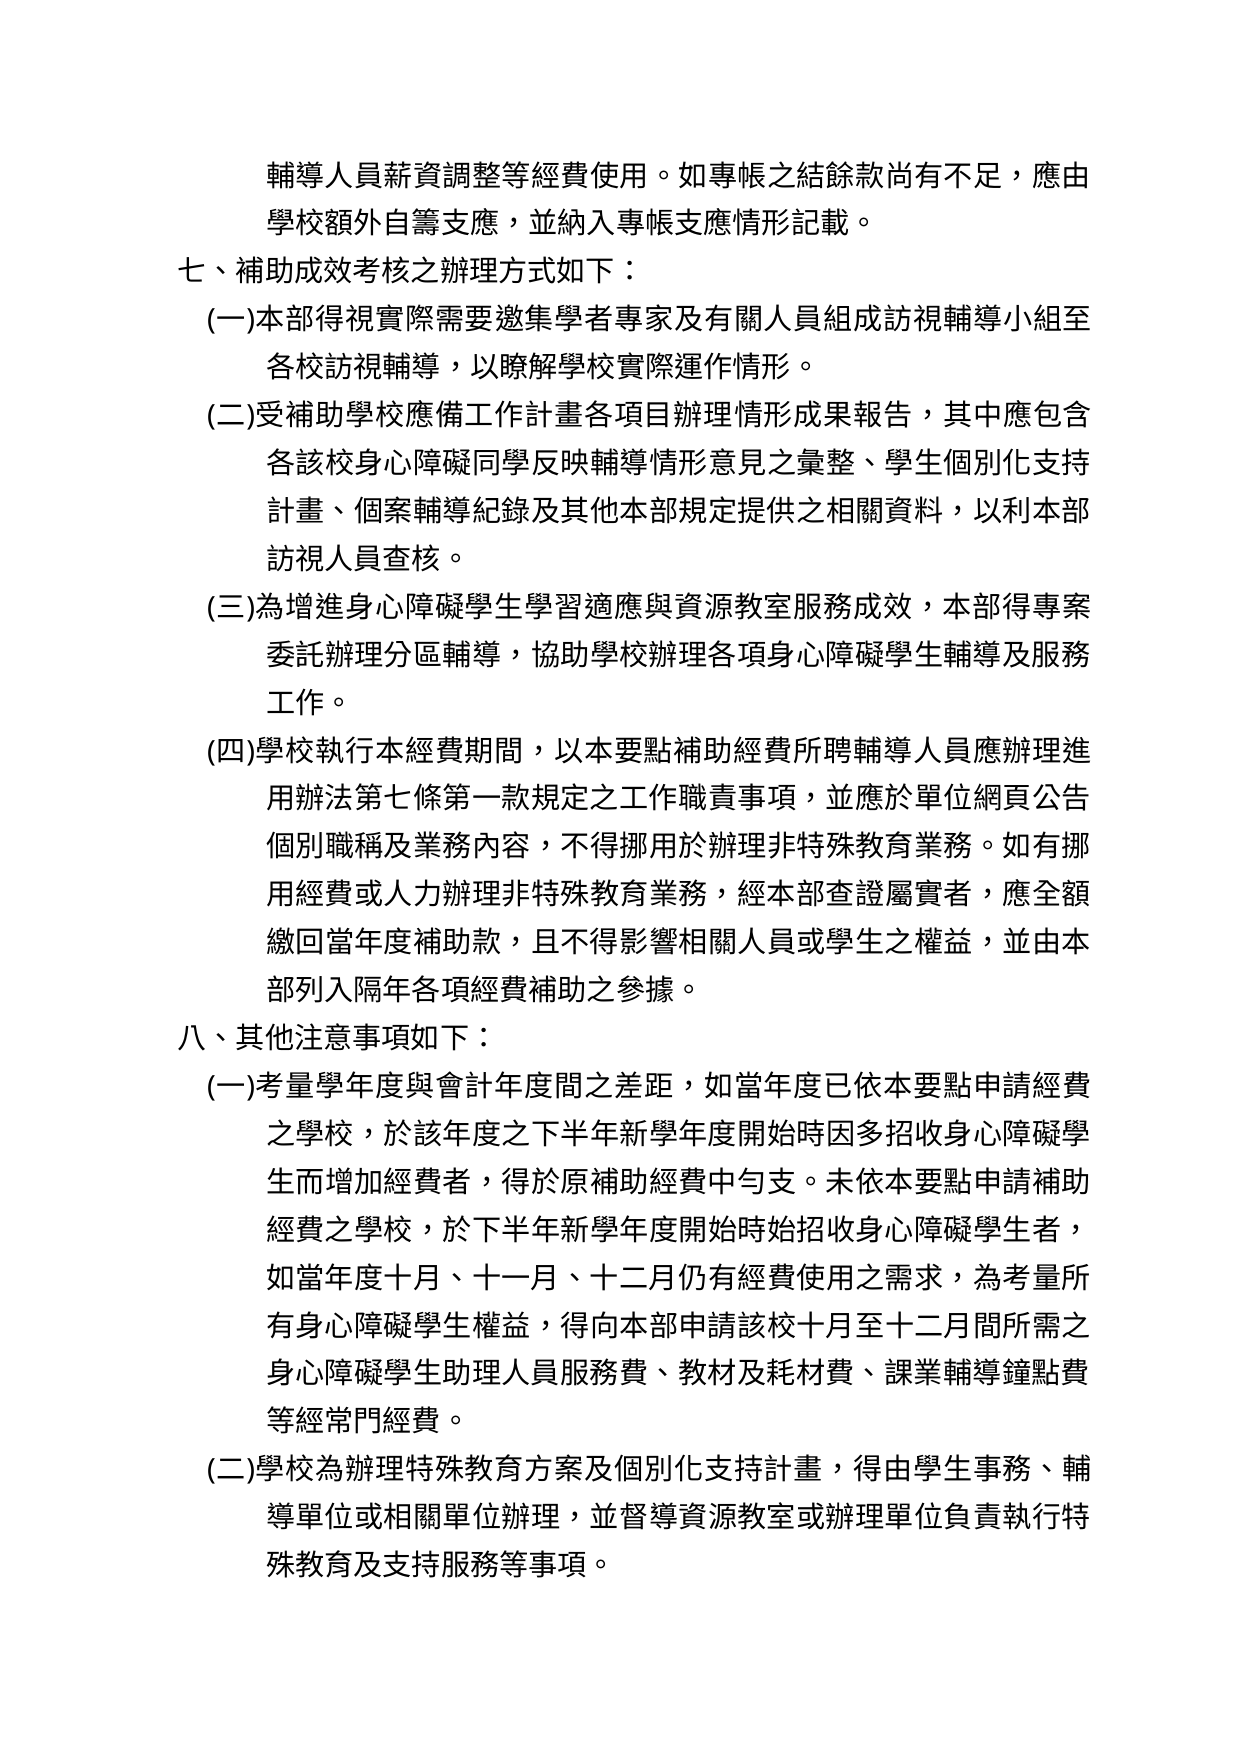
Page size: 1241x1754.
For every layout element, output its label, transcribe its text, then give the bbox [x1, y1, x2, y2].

text 輔導人員薪資調整等經費使用。如專帳之結餘款尚有不足，應由學校額外自籌支應，並納入專帳支應情形記載。 [207, 148, 1093, 243]
text (一)考量學年度與會計年度間之差距，如當年度已依本要點申請經費之學校，於該年度之下半年新學年度開始時因多招收身心障礙學生而增加經費者，得於原補助經費中勻支。未依本要點申請補助經費之學校，於下半年新學年度開始時始招收身心障礙學生者，如當年度十月、十一月、十二月仍有經費使用之需求，為考量所有身心障礙學生權益，得向本部申請該校十月至十二月間所需之身心障礙學生助理人員服務費、教材及耗材費、課業輔導鐘點費等經常門經費。 [207, 1058, 1093, 1441]
text 八、其他注意事項如下： [177, 1010, 1093, 1058]
text (四)學校執行本經費期間，以本要點補助經費所聘輔導人員應辦理進用辦法第七條第一款規定之工作職責事項，並應於單位網頁公告個別職稱及業務內容，不得挪用於辦理非特殊教育業務。如有挪用經費或人力辦理非特殊教育業務，經本部查證屬實者，應全額繳回當年度補助款，且不得影響相關人員或學生之權益，並由本部列入隔年各項經費補助之參據。 [207, 723, 1093, 1010]
text 七、補助成效考核之辦理方式如下： [177, 243, 1093, 291]
text (一)本部得視實際需要邀集學者專家及有關人員組成訪視輔導小組至各校訪視輔導，以瞭解學校實際運作情形。 [207, 291, 1093, 387]
text (二)學校為辦理特殊教育方案及個別化支持計畫，得由學生事務、輔導單位或相關單位辦理，並督導資源教室或辦理單位負責執行特殊教育及支持服務等事項。 [207, 1441, 1093, 1585]
text (三)為增進身心障礙學生學習適應與資源教室服務成效，本部得專案委託辦理分區輔導，協助學校辦理各項身心障礙學生輔導及服務工作。 [207, 579, 1093, 723]
text (二)受補助學校應備工作計畫各項目辦理情形成果報告，其中應包含各該校身心障礙同學反映輔導情形意見之彙整、學生個別化支持計畫、個案輔導紀錄及其他本部規定提供之相關資料，以利本部訪視人員查核。 [207, 387, 1093, 579]
